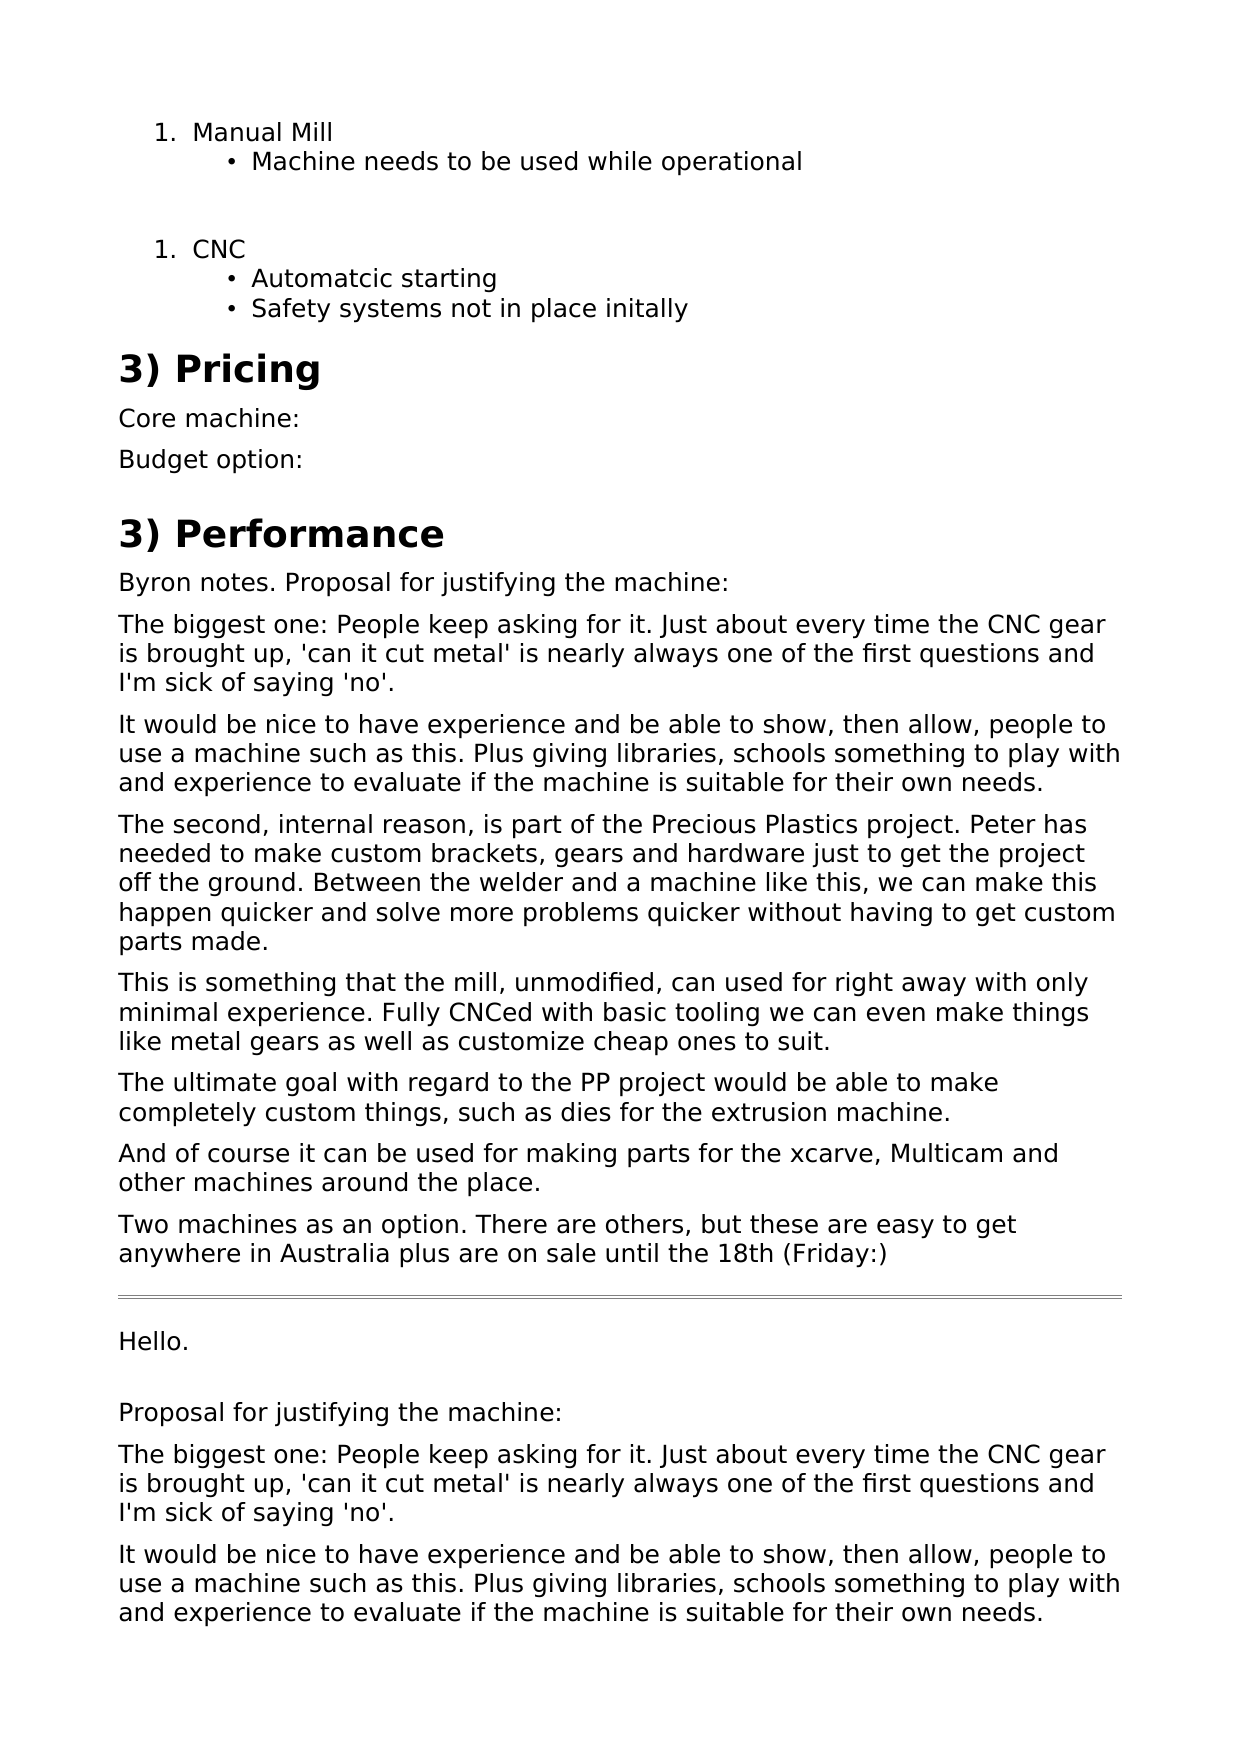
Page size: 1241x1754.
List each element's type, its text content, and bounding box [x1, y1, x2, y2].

text This is something that the mill, unmodified, can used for right away with only minimal experience. Fully CNCed with basic tooling we can even make things like metal gears as well as customize cheap ones to suit. [118, 968, 1122, 1056]
text The biggest one: People keep asking for it. Just about every time the CNC gear is brought up, 'can it cut metal' is nearly always one of the first questions and I'm sick of saying 'no'. [118, 610, 1122, 698]
text Hello. [118, 1327, 1122, 1357]
list Automatcic starting [236, 264, 1122, 294]
text And of course it can be used for making parts for the xcarve, Multicam and other machines around the place. [118, 1139, 1122, 1198]
list Machine needs to be used while operational [236, 147, 1122, 176]
text Two machines as an option. There are others, but these are easy to get anywhere in Australia plus are on sale until the 18th (Friday:) [118, 1210, 1122, 1268]
list CNC [177, 235, 1122, 264]
text The second, internal reason, is part of the Precious Plastics project. Peter has needed to make custom brackets, gears and hardware just to get the project off the ground. Between the welder and a machine like this, we can make this happen quicker and solve more problems quicker without having to get custom parts made. [118, 810, 1122, 956]
list Manual Mill [177, 118, 1122, 147]
subtitle 3) Performance [118, 512, 1122, 556]
subtitle 3) Pricing [118, 348, 1122, 392]
text Budget option: [118, 446, 1122, 475]
list Safety systems not in place initally [236, 294, 1122, 323]
text Core machine: [118, 404, 1122, 433]
text The biggest one: People keep asking for it. Just about every time the CNC gear is brought up, 'can it cut metal' is nearly always one of the first questions and I'm sick of saying 'no'. [118, 1440, 1122, 1527]
text Byron notes. Proposal for justifying the machine: [118, 568, 1122, 598]
text The ultimate goal with regard to the PP project would be able to make completely custom things, such as dies for the extrusion machine. [118, 1068, 1122, 1127]
text Proposal for justifying the machine: [118, 1369, 1122, 1427]
text It would be nice to have experience and be able to show, then allow, people to use a machine such as this. Plus giving libraries, schools something to play with and experience to evaluate if the machine is suitable for their own needs. [118, 710, 1122, 798]
text It would be nice to have experience and be able to show, then allow, people to use a machine such as this. Plus giving libraries, schools something to play with and experience to evaluate if the machine is suitable for their own needs. [118, 1540, 1122, 1627]
